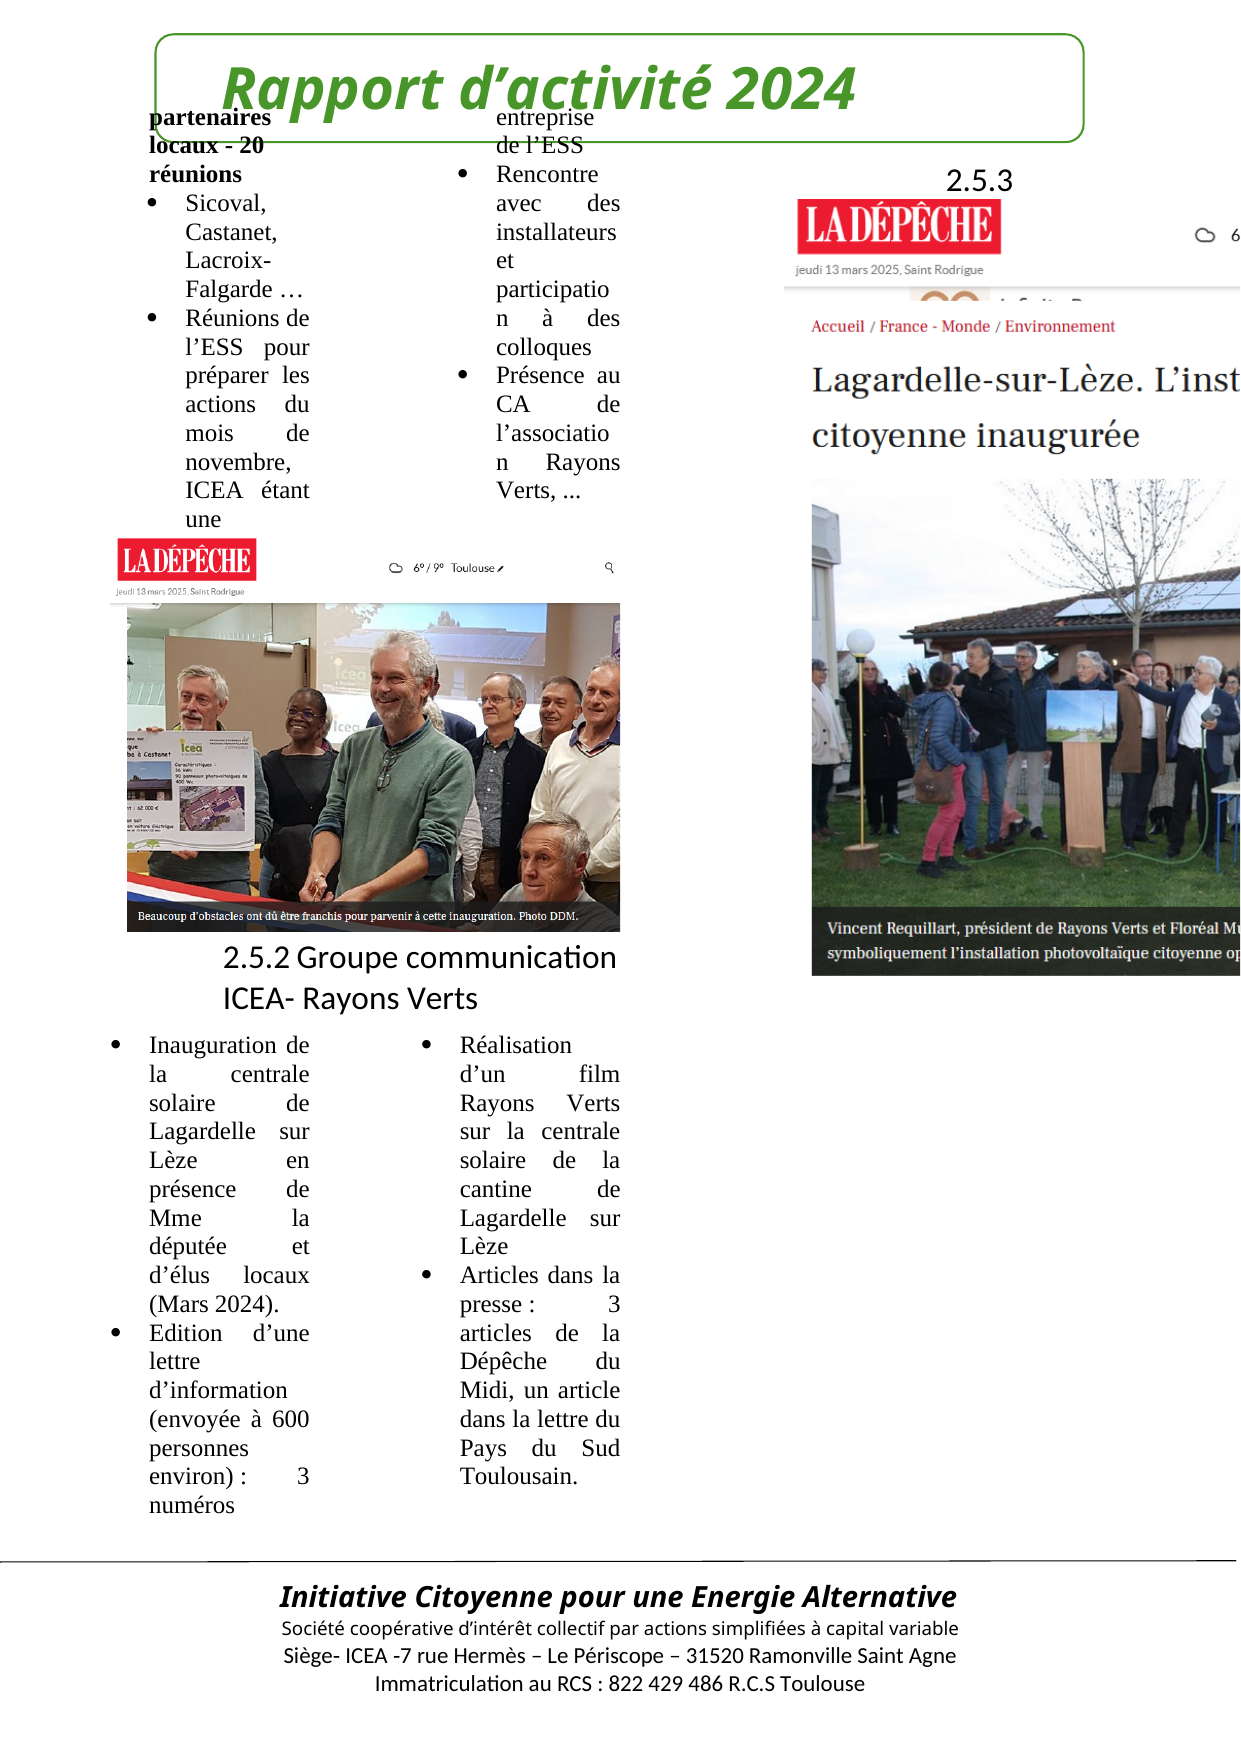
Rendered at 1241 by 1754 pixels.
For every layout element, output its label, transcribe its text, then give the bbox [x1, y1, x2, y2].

list Edition d’une lettre d’information (envoyée à 600 personnes environ) : 3 numéros [111, 1318, 309, 1519]
list Présence au CA de l’association Rayons Verts, ... [458, 360, 620, 504]
list Réalisation d’un film Rayons Verts sur la centrale solaire de la cantine de Lagardelle sur Lèze [422, 1030, 620, 1260]
list Rencontre avec des installateurs et participation à des colloques [458, 159, 620, 360]
list Réunions de l’ESS pour préparer les actions du mois de novembre, ICEA étant une entreprise de l’ESS [148, 303, 309, 533]
list Inauguration de la centrale solaire de Lagardelle sur Lèze en présence de Mme la députée et d’élus locaux (Mars 2024). [111, 1030, 309, 1318]
list Réunions de l’ESS pour préparer les actions du mois de novembre, ICEA étant une entreprise de l’ESS [458, 144, 620, 159]
list Articles dans la presse : 3 articles de la Dépêche du Midi, un article dans la lettre du Pays du Sud Toulousain. [422, 1260, 620, 1490]
list Sicoval, Castanet, Lacroix-Falgarde … [148, 188, 309, 303]
list Représentation et relation aux partenaires locaux - 20 réunions [111, 102, 309, 188]
subtitle Groupe communication ICEA- Rayons Verts [223, 937, 620, 1018]
